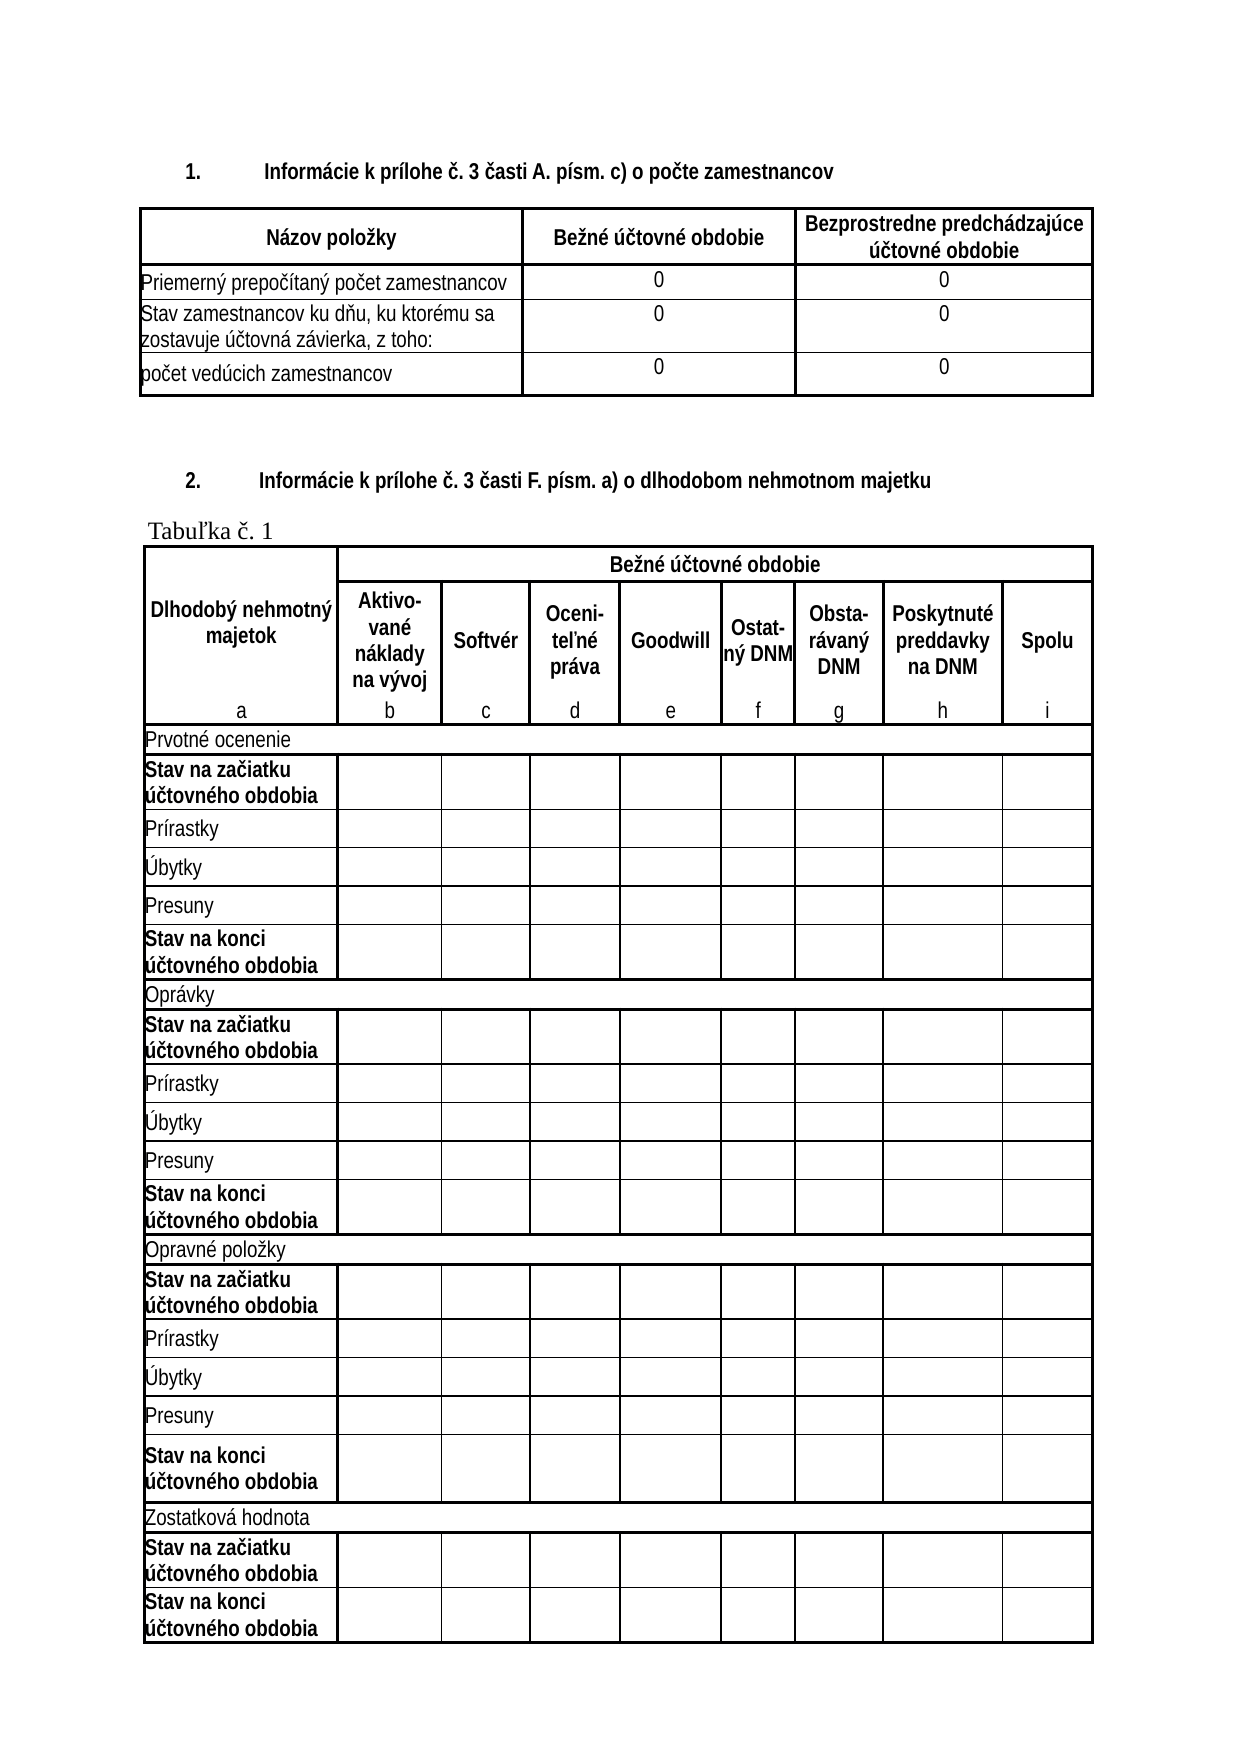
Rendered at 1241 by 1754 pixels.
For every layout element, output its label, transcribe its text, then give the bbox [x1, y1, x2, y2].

table_cell Priemerný prepočítaný počet zamestnancov [142, 266, 521, 298]
table_cell [722, 1065, 794, 1102]
table_cell [442, 848, 529, 885]
table_cell [796, 810, 882, 847]
table_cell [884, 1103, 1002, 1140]
table_cell [722, 848, 794, 885]
table_cell Aktivo-vané náklady na vývoj [339, 583, 440, 697]
list Informácie k prílohe č. 3 časti A. písm. c) o počte zamestnancov [185, 158, 1093, 184]
table_cell [884, 756, 1002, 808]
table_cell [339, 1358, 441, 1395]
table_cell [722, 1435, 794, 1501]
table_cell [621, 1011, 720, 1063]
table_cell b [339, 697, 440, 723]
table_cell [722, 925, 794, 978]
table_cell [722, 1266, 794, 1318]
table_header Názov položky [142, 210, 521, 263]
table_cell [531, 1435, 619, 1501]
table_cell [722, 1397, 794, 1433]
table_cell [339, 1320, 441, 1357]
table_cell [884, 1397, 1002, 1433]
table_cell Zostatková hodnota [146, 1504, 1091, 1531]
table_cell [531, 756, 619, 808]
table_cell Úbytky [146, 1358, 336, 1395]
table_cell [621, 1065, 720, 1102]
table_cell [621, 1397, 720, 1433]
table_cell [442, 1180, 529, 1233]
table_cell [621, 810, 720, 847]
table_cell 0 [797, 266, 1091, 298]
table_cell Úbytky [146, 1103, 336, 1140]
table_cell [531, 810, 619, 847]
table_cell [722, 1103, 794, 1140]
table_header Bežné účtovné obdobie [524, 210, 794, 263]
table_cell 0 [524, 353, 794, 394]
table_cell [339, 925, 441, 978]
table_cell h [885, 697, 1001, 723]
table_cell Stav na začiatku účtovného obdobia [146, 756, 336, 808]
table_cell [442, 1358, 529, 1395]
table_cell [1003, 1320, 1091, 1357]
table_cell Stav na konci účtovného obdobia [146, 1588, 336, 1641]
table_cell [531, 1320, 619, 1357]
text Tabuľka č. 1 [148, 516, 1093, 545]
table_cell [621, 1358, 720, 1395]
list Informácie k prílohe č. 3 časti F. písm. a) o dlhodobom nehmotnom majetku [185, 467, 1093, 493]
table_header Dlhodobý nehmotný majetok [146, 548, 336, 697]
table_cell [339, 1103, 441, 1140]
table_cell a [146, 697, 336, 723]
table_cell [339, 810, 441, 847]
table_cell [722, 1320, 794, 1357]
table_cell [722, 756, 794, 808]
table_cell [1003, 1397, 1091, 1433]
table_cell e [621, 697, 720, 723]
table_cell [1003, 1266, 1091, 1318]
table_cell [884, 1180, 1002, 1233]
table_cell [442, 1397, 529, 1433]
table_cell [884, 1011, 1002, 1063]
table_cell g [796, 697, 882, 723]
table_cell f [723, 697, 793, 723]
table_cell 0 [797, 300, 1091, 352]
table_cell [1003, 887, 1091, 924]
table_cell Stav na konci účtovného obdobia [146, 925, 336, 978]
table_cell 0 [524, 300, 794, 352]
table_cell [531, 1588, 619, 1641]
table_cell [1003, 925, 1091, 978]
table_cell d [531, 697, 618, 723]
table_cell [531, 1180, 619, 1233]
table_cell [531, 1534, 619, 1587]
table_cell Stav na začiatku účtovného obdobia [146, 1266, 336, 1318]
table_cell [442, 1435, 529, 1501]
table_cell [884, 1588, 1002, 1641]
table_cell [621, 1103, 720, 1140]
table_cell [339, 1588, 441, 1641]
table_cell [339, 1534, 441, 1587]
table_cell [1003, 1534, 1091, 1587]
table_cell [339, 1065, 441, 1102]
table_cell [531, 1142, 619, 1179]
table_cell [722, 1534, 794, 1587]
table_cell [442, 1534, 529, 1587]
table_cell Presuny [146, 1397, 336, 1433]
table_cell [1003, 756, 1091, 808]
table_header Bežné účtovné obdobie [339, 548, 1091, 580]
table_cell i [1004, 697, 1091, 723]
table_cell Stav na začiatku účtovného obdobia [146, 1534, 336, 1587]
table_cell [884, 810, 1002, 847]
table_cell [442, 1065, 529, 1102]
table_cell [884, 1320, 1002, 1357]
table_cell [884, 1358, 1002, 1395]
table_cell [442, 756, 529, 808]
table_cell [722, 810, 794, 847]
table_cell [884, 1266, 1002, 1318]
table_cell [1003, 1142, 1091, 1179]
table_cell [722, 1180, 794, 1233]
table_cell [442, 1588, 529, 1641]
table_cell [621, 1180, 720, 1233]
table_cell [442, 887, 529, 924]
table_cell [796, 1435, 882, 1501]
table_cell [442, 810, 529, 847]
table_cell [796, 1358, 882, 1395]
table_cell [1003, 1588, 1091, 1641]
table_cell [339, 1435, 441, 1501]
table_cell Spolu [1004, 583, 1091, 697]
table_cell Stav na začiatku účtovného obdobia [146, 1011, 336, 1063]
table_cell [339, 1180, 441, 1233]
table_cell Stav zamestnancov ku dňu, ku ktorému sa zostavuje účtovná závierka, z toho: [142, 300, 521, 352]
table_cell Úbytky [146, 848, 336, 885]
table_cell [722, 1011, 794, 1063]
table_cell Stav na konci účtovného obdobia [146, 1435, 336, 1501]
table_cell [339, 1397, 441, 1433]
table_cell [796, 1180, 882, 1233]
table_cell [722, 887, 794, 924]
table_cell [796, 1011, 882, 1063]
table_cell [1003, 810, 1091, 847]
table_cell [1003, 1435, 1091, 1501]
table_cell [621, 1534, 720, 1587]
table_cell [442, 1011, 529, 1063]
table_cell [1003, 1180, 1091, 1233]
table_cell Poskytnuté preddavky na DNM [885, 583, 1001, 697]
table_cell [796, 1320, 882, 1357]
table_cell [884, 848, 1002, 885]
table_cell [339, 848, 441, 885]
table_cell [442, 1266, 529, 1318]
table_cell Prvotné ocenenie [146, 726, 1091, 753]
table_cell [722, 1588, 794, 1641]
table_cell [621, 848, 720, 885]
table_cell [884, 1142, 1002, 1179]
table_cell [621, 887, 720, 924]
table_cell Prírastky [146, 810, 336, 847]
table_cell [796, 887, 882, 924]
table_cell Prírastky [146, 1065, 336, 1102]
table_cell Obsta- rávaný DNM [796, 583, 882, 697]
table_cell Prírastky [146, 1320, 336, 1357]
table_cell [531, 1266, 619, 1318]
table_cell [621, 1435, 720, 1501]
table_cell [339, 1142, 441, 1179]
table_cell [884, 887, 1002, 924]
table_cell [531, 925, 619, 978]
table_cell [884, 1435, 1002, 1501]
table_cell [531, 1103, 619, 1140]
table_cell Presuny [146, 887, 336, 924]
table_cell počet vedúcich zamestnancov [142, 353, 521, 394]
table_cell [442, 1142, 529, 1179]
table_cell [531, 887, 619, 924]
table_cell [621, 1320, 720, 1357]
table_cell [796, 1534, 882, 1587]
table_cell Oceni-teľné práva [531, 583, 618, 697]
table_cell [884, 1065, 1002, 1102]
table_cell Softvér [443, 583, 528, 697]
table_header Bezprostredne predchádzajúce účtovné obdobie [797, 210, 1091, 263]
table_cell [339, 887, 441, 924]
table_cell [531, 1065, 619, 1102]
table_cell Stav na konci účtovného obdobia [146, 1180, 336, 1233]
table_cell [442, 1320, 529, 1357]
table_cell [1003, 848, 1091, 885]
table_cell [884, 925, 1002, 978]
table_cell [1003, 1103, 1091, 1140]
table_cell [621, 1588, 720, 1641]
table_cell [796, 1103, 882, 1140]
table_cell [339, 1266, 441, 1318]
table_cell [531, 1011, 619, 1063]
table_cell [621, 756, 720, 808]
table_cell [722, 1358, 794, 1395]
table_cell 0 [797, 353, 1091, 394]
table_cell [531, 1397, 619, 1433]
table_cell [796, 1065, 882, 1102]
table_cell [1003, 1358, 1091, 1395]
table_cell c [443, 697, 528, 723]
table_cell [884, 1534, 1002, 1587]
table_cell Opravné položky [146, 1236, 1091, 1262]
table_cell [621, 1266, 720, 1318]
table_cell [796, 1588, 882, 1641]
table_cell [1003, 1065, 1091, 1102]
table_cell [796, 1397, 882, 1433]
table_cell [1003, 1011, 1091, 1063]
table_cell [531, 1358, 619, 1395]
table_cell [442, 1103, 529, 1140]
table_cell [339, 1011, 441, 1063]
table_cell [442, 925, 529, 978]
table_cell [796, 925, 882, 978]
table_cell [621, 1142, 720, 1179]
table_cell [796, 1266, 882, 1318]
table_cell [531, 848, 619, 885]
table_cell 0 [524, 266, 794, 298]
table_cell [796, 756, 882, 808]
table_cell Ostat-ný DNM [723, 583, 793, 697]
table_cell [796, 848, 882, 885]
table_cell [722, 1142, 794, 1179]
table_cell Oprávky [146, 981, 1091, 1007]
table_cell Goodwill [621, 583, 720, 697]
table_cell [621, 925, 720, 978]
table_cell [796, 1142, 882, 1179]
table_cell [339, 756, 441, 808]
table_cell Presuny [146, 1142, 336, 1179]
